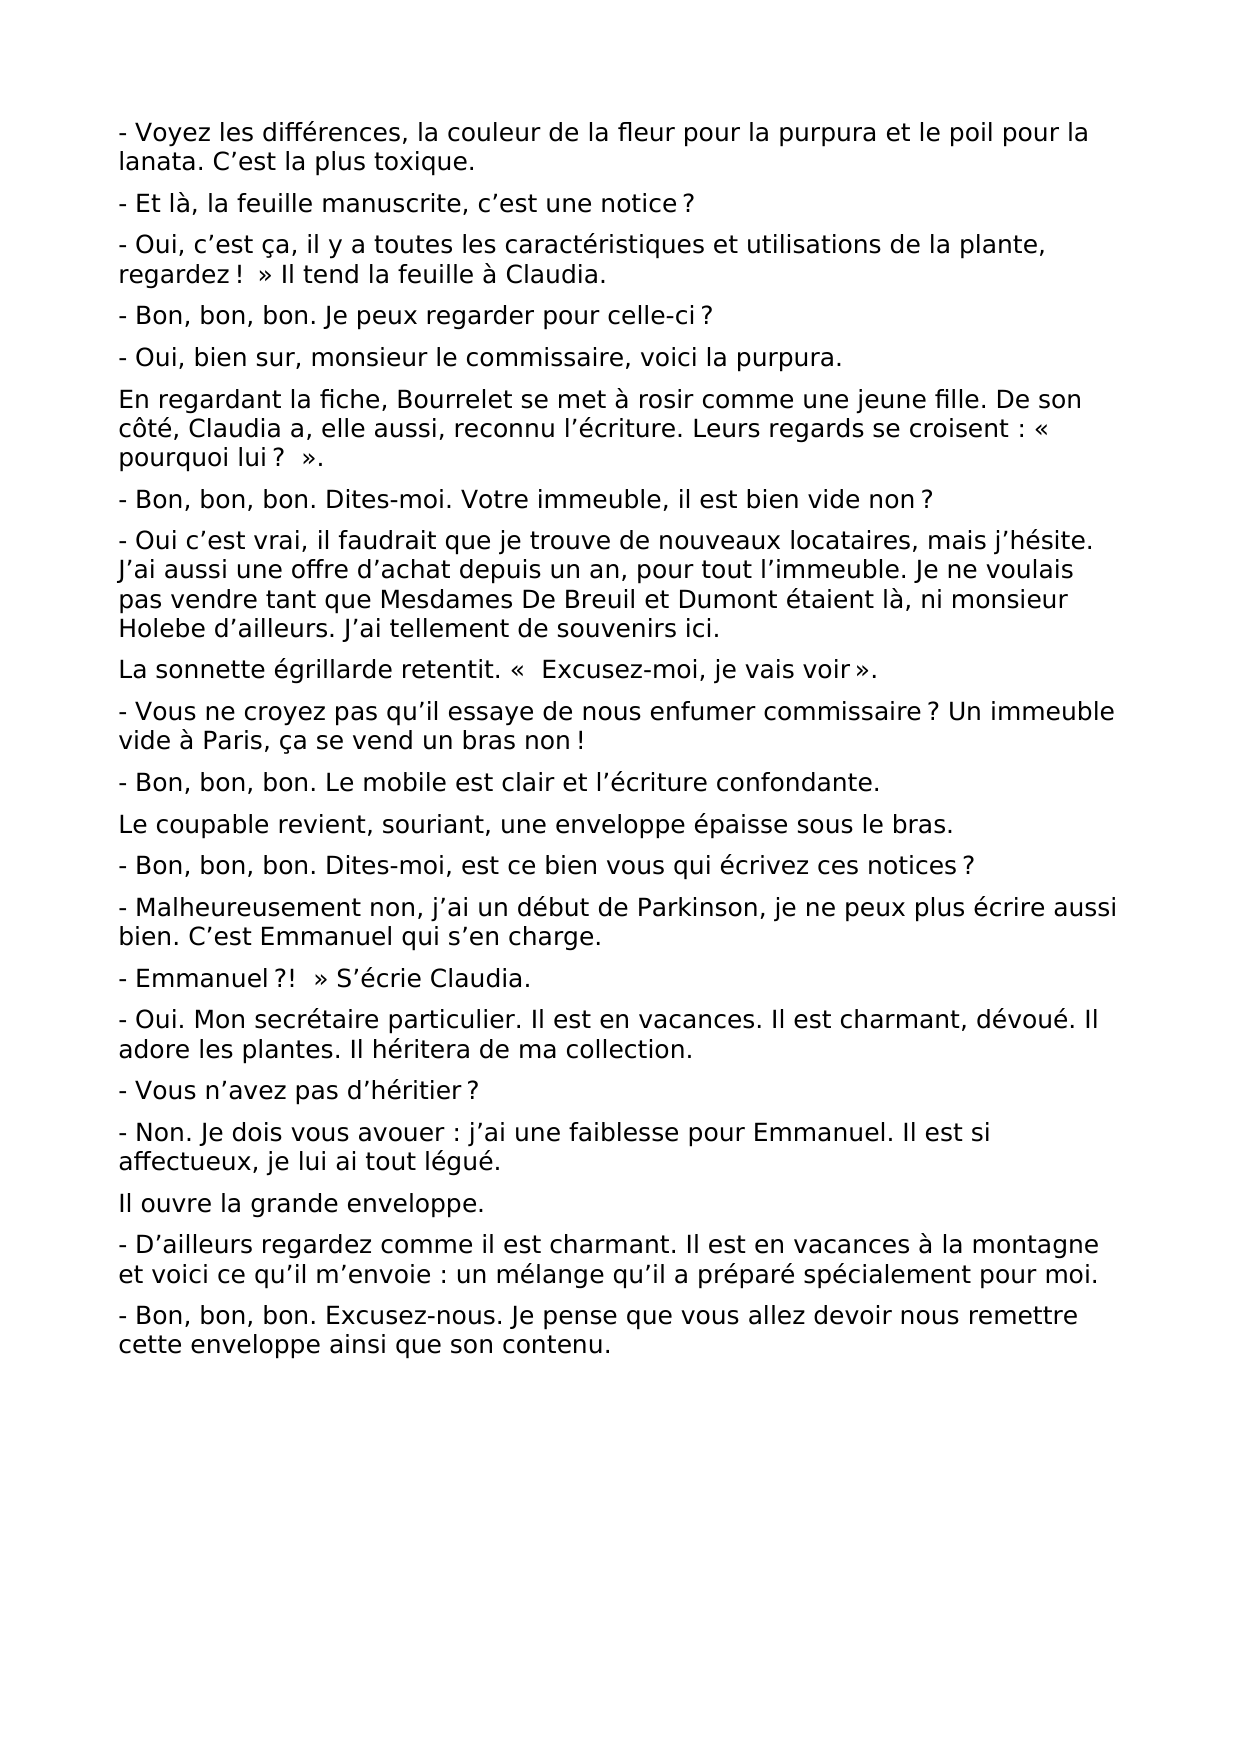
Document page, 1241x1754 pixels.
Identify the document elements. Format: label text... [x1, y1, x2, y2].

text - Non. Je dois vous avouer : j’ai une faiblesse pour Emmanuel. Il est si affectueux, je lui ai tout légué. [118, 1118, 1122, 1176]
text - Bon, bon, bon. Dites-moi, est ce bien vous qui écrivez ces notices ? [118, 851, 1122, 881]
text - Oui. Mon secrétaire particulier. Il est en vacances. Il est charmant, dévoué. Il adore les plantes. Il héritera de ma collection. [118, 1006, 1122, 1064]
text - Oui c’est vrai, il faudrait que je trouve de nouveaux locataires, mais j’hésite. J’ai aussi une offre d’achat depuis un an, pour tout l’immeuble. Je ne voulais pas vendre tant que Mesdames De Breuil et Dumont étaient là, ni monsieur Holebe d’ailleurs. J’ai tellement de souvenirs ici. [118, 526, 1122, 643]
text - Et là, la feuille manuscrite, c’est une notice ? [118, 189, 1122, 218]
text - Bon, bon, bon. Dites-moi. Votre immeuble, il est bien vide non ? [118, 485, 1122, 514]
text - Oui, c’est ça, il y a toutes les caractéristiques et utilisations de la plante, regardez ! » Il tend la feuille à Claudia. [118, 231, 1122, 289]
text - Bon, bon, bon. Le mobile est clair et l’écriture confondante. [118, 768, 1122, 797]
text - Bon, bon, bon. Excusez-nous. Je pense que vous allez devoir nous remettre cette enveloppe ainsi que son contenu. [118, 1301, 1122, 1360]
text - Malheureusement non, j’ai un début de Parkinson, je ne peux plus écrire aussi bien. C’est Emmanuel qui s’en charge. [118, 893, 1122, 951]
text Le coupable revient, souriant, une enveloppe épaisse sous le bras. [118, 810, 1122, 839]
text - D’ailleurs regardez comme il est charmant. Il est en vacances à la montagne et voici ce qu’il m’envoie : un mélange qu’il a préparé spécialement pour moi. [118, 1231, 1122, 1289]
text - Voyez les différences, la couleur de la fleur pour la purpura et le poil pour la lanata. C’est la plus toxique. [118, 118, 1122, 176]
text - Oui, bien sur, monsieur le commissaire, voici la purpura. [118, 343, 1122, 372]
text En regardant la fiche, Bourrelet se met à rosir comme une jeune fille. De son côté, Claudia a, elle aussi, reconnu l’écriture. Leurs regards se croisent : « pourquoi lui ? ». [118, 385, 1122, 472]
text La sonnette égrillarde retentit. « Excusez-moi, je vais voir ». [118, 656, 1122, 685]
text Il ouvre la grande enveloppe. [118, 1189, 1122, 1218]
text - Bon, bon, bon. Je peux regarder pour celle-ci ? [118, 301, 1122, 331]
text - Vous ne croyez pas qu’il essaye de nous enfumer commissaire ? Un immeuble vide à Paris, ça se vend un bras non ! [118, 697, 1122, 756]
text - Emmanuel ?! » S’écrie Claudia. [118, 964, 1122, 993]
text - Vous n’avez pas d’héritier ? [118, 1076, 1122, 1106]
